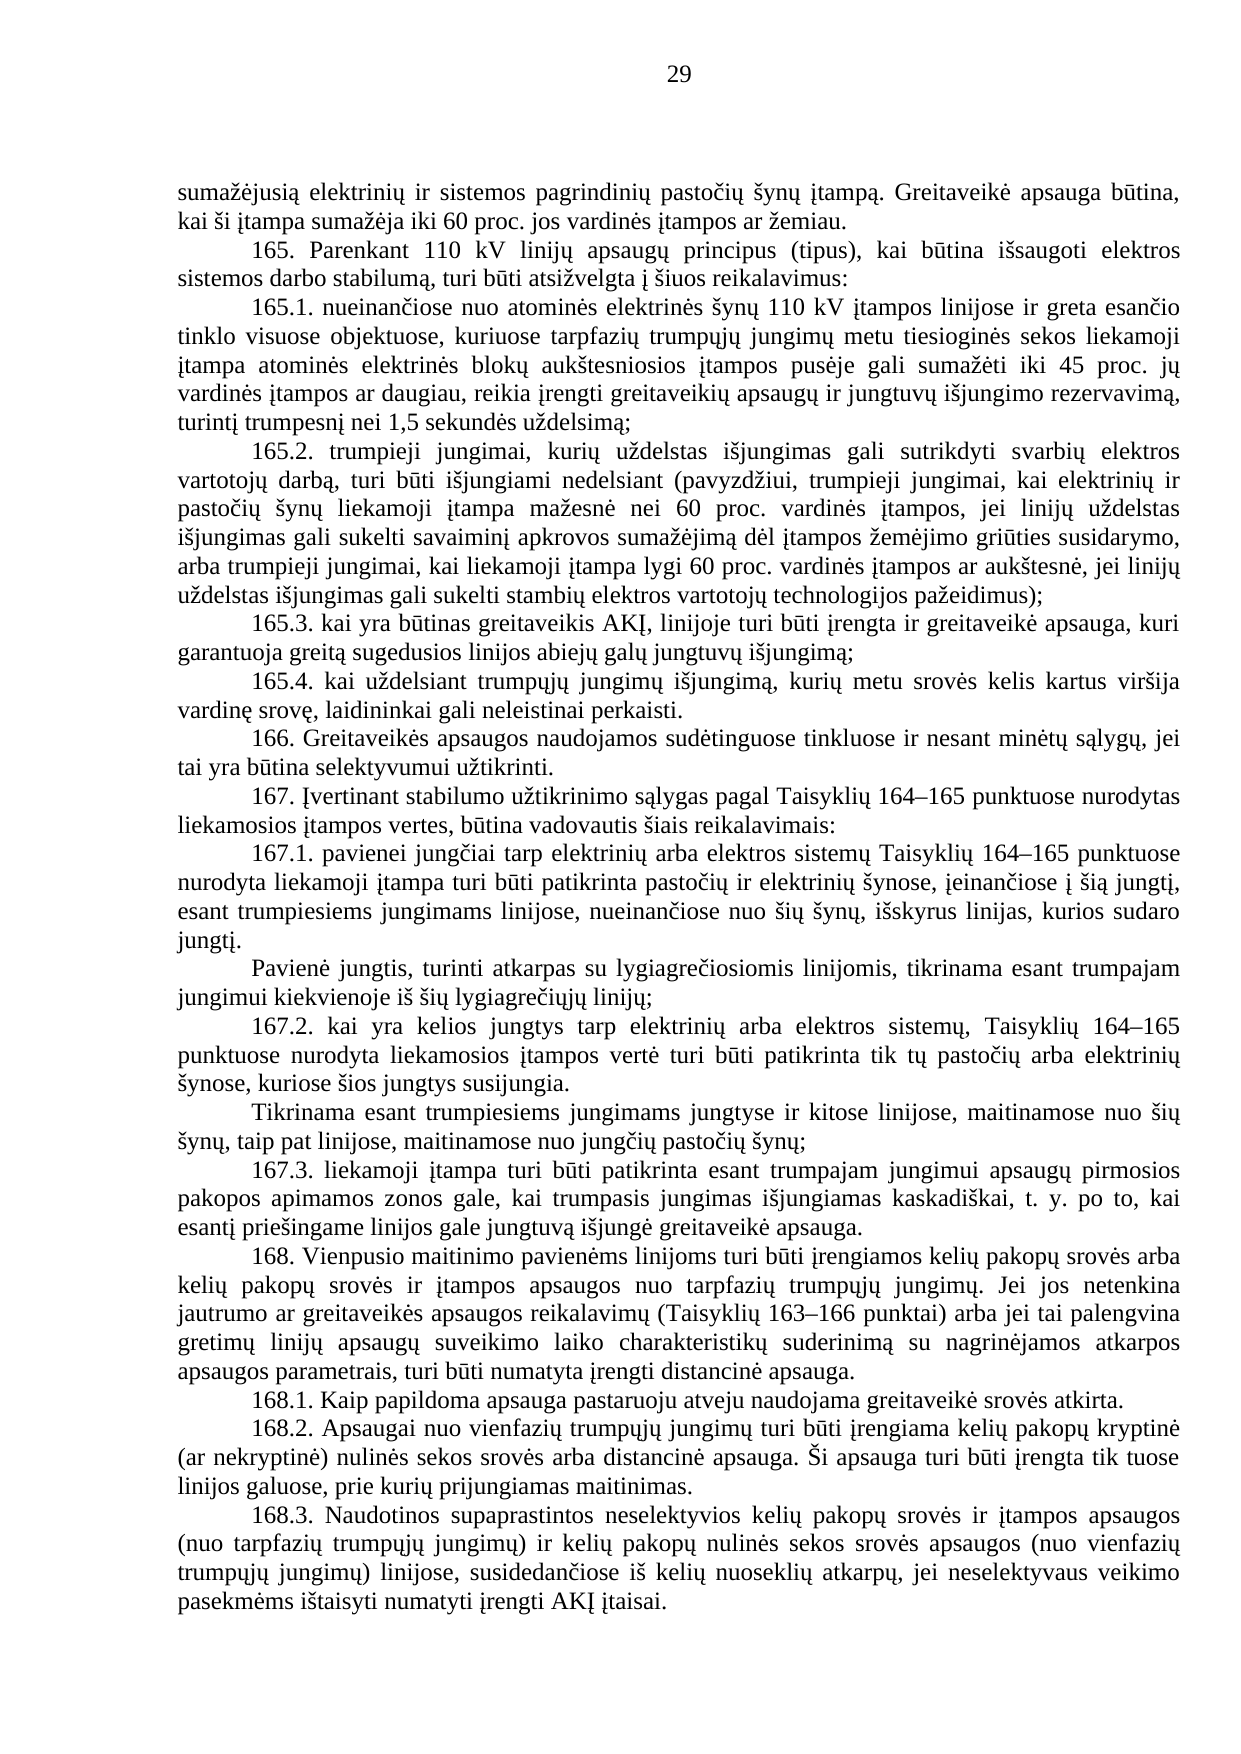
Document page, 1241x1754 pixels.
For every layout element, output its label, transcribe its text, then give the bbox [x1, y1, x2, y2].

text Pavienė jungtis, turinti atkarpas su lygiagrečiosiomis linijomis, tikrinama esant trumpajam jungimui kiekvienoje iš šių lygiagrečiųjų linijų; [177, 953, 1181, 1011]
text 168.1. Kaip papildoma apsauga pastaruoju atveju naudojama greitaveikė srovės atkirta. [177, 1385, 1181, 1413]
text 167.1. pavienei jungčiai tarp elektrinių arba elektros sistemų Taisyklių 164–165 punktuose nurodyta liekamoji įtampa turi būti patikrinta pastočių ir elektrinių šynose, įeinančiose į šią jungtį, esant trumpiesiems jungimams linijose, nueinančiose nuo šių šynų, išskyrus linijas, kurios sudaro jungtį. [177, 838, 1181, 953]
text 166. Greitaveikės apsaugos naudojamos sudėtinguose tinkluose ir nesant minėtų sąlygų, jei tai yra būtina selektyvumui užtikrinti. [177, 723, 1181, 781]
text 165.2. trumpieji jungimai, kurių uždelstas išjungimas gali sutrikdyti svarbių elektros vartotojų darbą, turi būti išjungiami nedelsiant (pavyzdžiui, trumpieji jungimai, kai elektrinių ir pastočių šynų liekamoji įtampa mažesnė nei 60 proc. vardinės įtampos, jei linijų uždelstas išjungimas gali sukelti savaiminį apkrovos sumažėjimą dėl įtampos žemėjimo griūties susidarymo, arba trumpieji jungimai, kai liekamoji įtampa lygi 60 proc. vardinės įtampos ar aukštesnė, jei linijų uždelstas išjungimas gali sukelti stambių elektros vartotojų technologijos pažeidimus); [177, 436, 1181, 608]
text 167. Įvertinant stabilumo užtikrinimo sąlygas pagal Taisyklių 164–165 punktuose nurodytas liekamosios įtampos vertes, būtina vadovautis šiais reikalavimais: [177, 781, 1181, 838]
text 168. Vienpusio maitinimo pavienėms linijoms turi būti įrengiamos kelių pakopų srovės arba kelių pakopų srovės ir įtampos apsaugos nuo tarpfazių trumpųjų jungimų. Jei jos netenkina jautrumo ar greitaveikės apsaugos reikalavimų (Taisyklių 163–166 punktai) arba jei tai palengvina gretimų linijų apsaugų suveikimo laiko charakteristikų suderinimą su nagrinėjamos atkarpos apsaugos parametrais, turi būti numatyta įrengti distancinė apsauga. [177, 1241, 1181, 1385]
text sumažėjusią elektrinių ir sistemos pagrindinių pastočių šynų įtampą. Greitaveikė apsauga būtina, kai ši įtampa sumažėja iki 60 proc. jos vardinės įtampos ar žemiau. [177, 177, 1181, 235]
text 168.2. Apsaugai nuo vienfazių trumpųjų jungimų turi būti įrengiama kelių pakopų kryptinė (ar nekryptinė) nulinės sekos srovės arba distancinė apsauga. Ši apsauga turi būti įrengta tik tuose linijos galuose, prie kurių prijungiamas maitinimas. [177, 1413, 1181, 1500]
text 165.4. kai uždelsiant trumpųjų jungimų išjungimą, kurių metu srovės kelis kartus viršija vardinę srovę, laidininkai gali neleistinai perkaisti. [177, 666, 1181, 723]
text 167.2. kai yra kelios jungtys tarp elektrinių arba elektros sistemų, Taisyklių 164–165 punktuose nurodyta liekamosios įtampos vertė turi būti patikrinta tik tų pastočių arba elektrinių šynose, kuriose šios jungtys susijungia. [177, 1011, 1181, 1097]
text 168.3. Naudotinos supaprastintos neselektyvios kelių pakopų srovės ir įtampos apsaugos (nuo tarpfazių trumpųjų jungimų) ir kelių pakopų nulinės sekos srovės apsaugos (nuo vienfazių trumpųjų jungimų) linijose, susidedančiose iš kelių nuoseklių atkarpų, jei neselektyvaus veikimo pasekmėms ištaisyti numatyti įrengti AKĮ įtaisai. [177, 1500, 1181, 1615]
text 165.1. nueinančiose nuo atominės elektrinės šynų 110 kV įtampos linijose ir greta esančio tinklo visuose objektuose, kuriuose tarpfazių trumpųjų jungimų metu tiesioginės sekos liekamoji įtampa atominės elektrinės blokų aukštesniosios įtampos pusėje gali sumažėti iki 45 proc. jų vardinės įtampos ar daugiau, reikia įrengti greitaveikių apsaugų ir jungtuvų išjungimo rezervavimą, turintį trumpesnį nei 1,5 sekundės uždelsimą; [177, 292, 1181, 436]
text 165. Parenkant 110 kV linijų apsaugų principus (tipus), kai būtina išsaugoti elektros sistemos darbo stabilumą, turi būti atsižvelgta į šiuos reikalavimus: [177, 235, 1181, 292]
text 165.3. kai yra būtinas greitaveikis AKĮ, linijoje turi būti įrengta ir greitaveikė apsauga, kuri garantuoja greitą sugedusios linijos abiejų galų jungtuvų išjungimą; [177, 608, 1181, 666]
text Tikrinama esant trumpiesiems jungimams jungtyse ir kitose linijose, maitinamose nuo šių šynų, taip pat linijose, maitinamose nuo jungčių pastočių šynų; [177, 1097, 1181, 1155]
text 167.3. liekamoji įtampa turi būti patikrinta esant trumpajam jungimui apsaugų pirmosios pakopos apimamos zonos gale, kai trumpasis jungimas išjungiamas kaskadiškai, t. y. po to, kai esantį priešingame linijos gale jungtuvą išjungė greitaveikė apsauga. [177, 1155, 1181, 1241]
